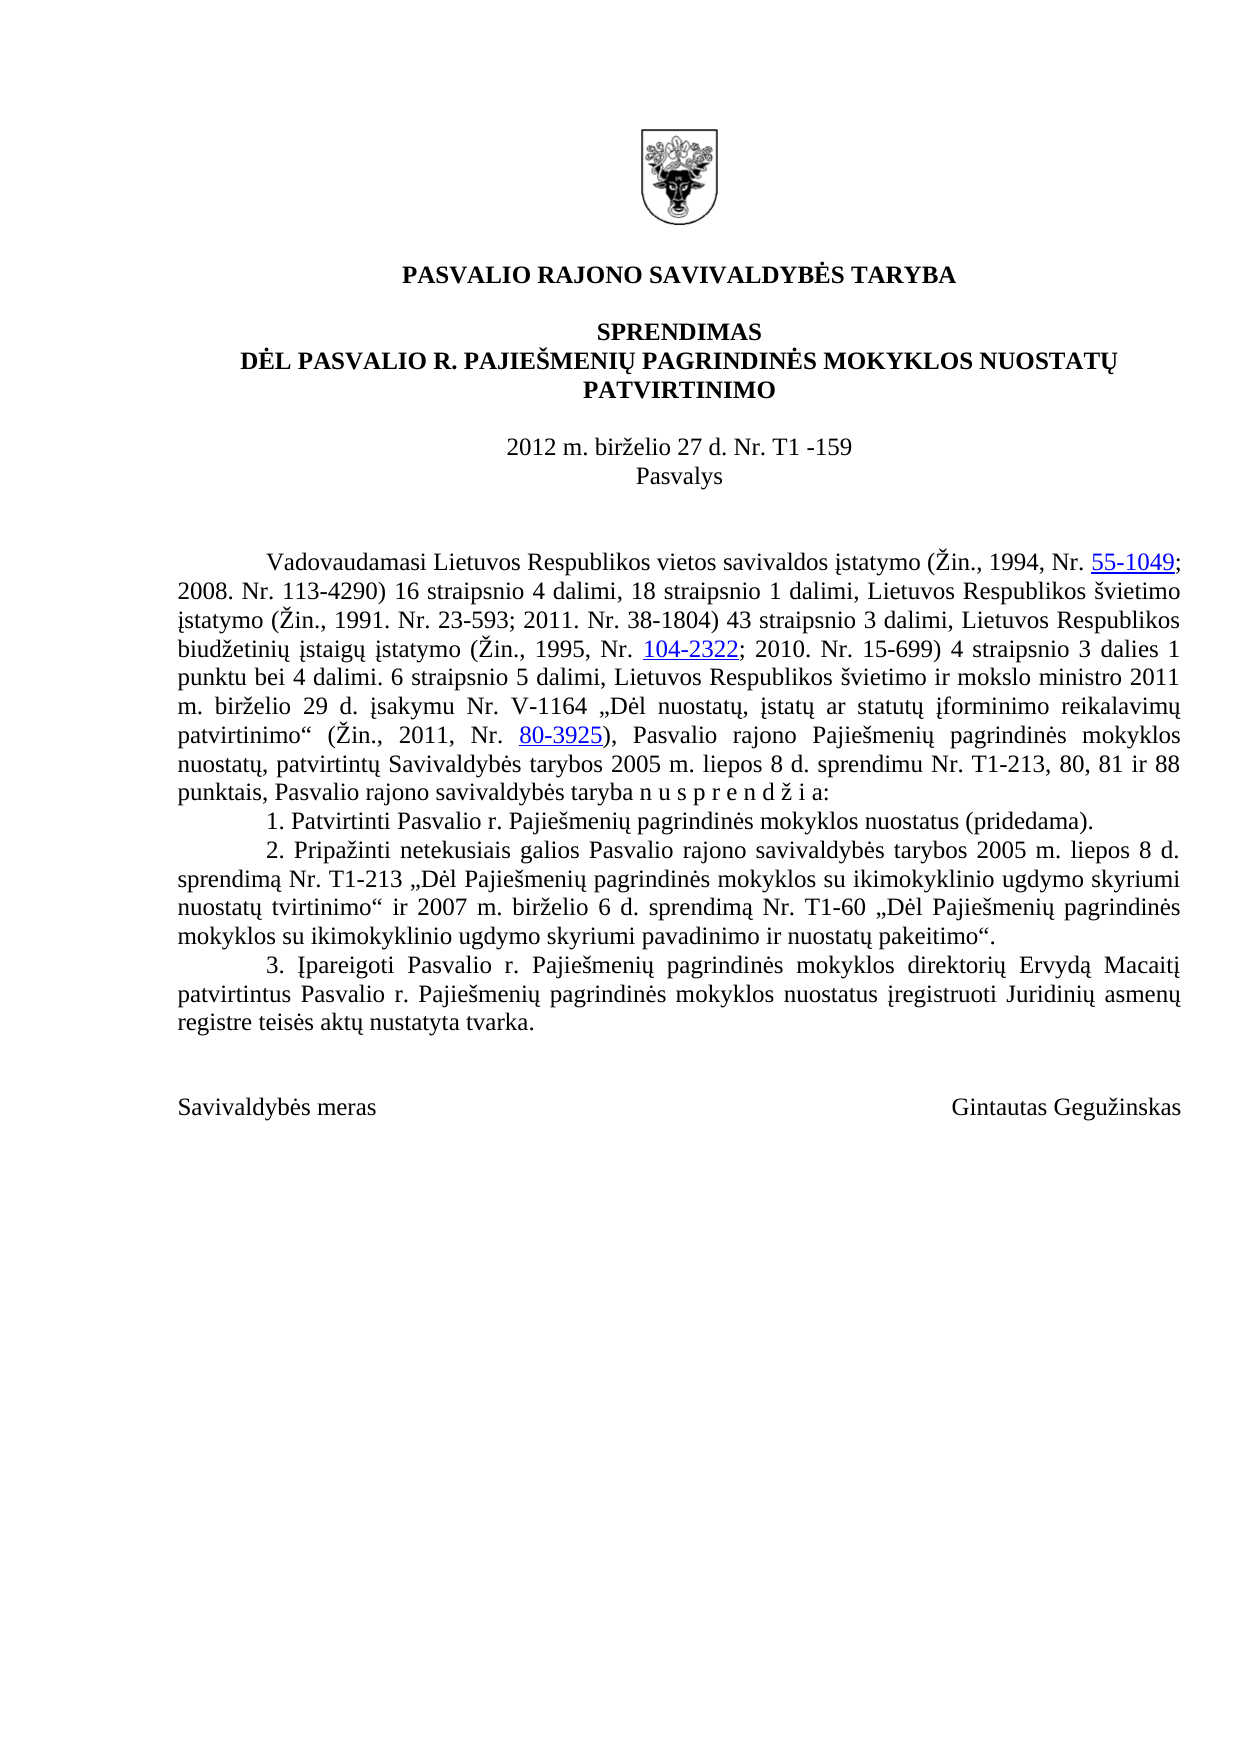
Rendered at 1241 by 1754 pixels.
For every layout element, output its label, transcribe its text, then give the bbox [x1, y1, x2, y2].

text 1. Patvirtinti Pasvalio r. Pajiešmenių pagrindinės mokyklos nuostatus (pridedama). [177, 806, 1181, 835]
text Pasvalys [177, 461, 1181, 490]
text Savivaldybės meras Gintautas Gegužinskas [177, 1099, 1181, 1119]
text SPRENDIMAS [177, 317, 1181, 346]
text Vadovaudamasi Lietuvos Respublikos vietos savivaldos įstatymo (Žin., 1994, Nr. 55-1049; 2008. Nr. 113-4290) 16 straipsnio 4 dalimi, 18 straipsnio 1 dalimi, Lietuvos Respublikos švietimo įstatymo (Žin., 1991. Nr. 23-593; 2011. Nr. 38-1804) 43 straipsnio 3 dalimi, Lietuvos Respublikos biudžetinių įstaigų įstatymo (Žin., 1995, Nr. 104-2322; 2010. Nr. 15-699) 4 straipsnio 3 dalies 1 punktu bei 4 dalimi. 6 straipsnio 5 dalimi, Lietuvos Respublikos švietimo ir mokslo ministro 2011 m. birželio 29 d. įsakymu Nr. V-1164 „Dėl nuostatų, įstatų ar statutų įforminimo reikalavimų patvirtinimo“ (Žin., 2011, Nr. 80-3925), Pasvalio rajono Pajiešmenių pagrindinės mokyklos nuostatų, patvirtintų Savivaldybės tarybos 2005 m. liepos 8 d. sprendimu Nr. T1-213, 80, 81 ir 88 punktais, Pasvalio rajono savivaldybės taryba n u s p r e n d ž i a: [177, 547, 1181, 806]
text PASVALIO RAJONO SAVIVALDYBĖS TARYBA [177, 260, 1181, 289]
text DĖL PASVALIO R. PAJIEŠMENIŲ PAGRINDINĖS MOKYKLOS NUOSTATŲ [177, 346, 1181, 375]
text 2012 m. birželio 27 d. Nr. T1 -159 [177, 432, 1181, 461]
text 2. Pripažinti netekusiais galios Pasvalio rajono savivaldybės tarybos 2005 m. liepos 8 d. sprendimą Nr. T1-213 „Dėl Pajiešmenių pagrindinės mokyklos su ikimokyklinio ugdymo skyriumi nuostatų tvirtinimo“ ir 2007 m. birželio 6 d. sprendimą Nr. T1-60 „Dėl Pajiešmenių pagrindinės mokyklos su ikimokyklinio ugdymo skyriumi pavadinimo ir nuostatų pakeitimo“. [177, 835, 1181, 950]
text 3. Įpareigoti Pasvalio r. Pajiešmenių pagrindinės mokyklos direktorių Ervydą Macaitį patvirtintus Pasvalio r. Pajiešmenių pagrindinės mokyklos nuostatus įregistruoti Juridinių asmenų registre teisės aktų nustatyta tvarka. [177, 950, 1181, 1036]
text PATVIRTINIMO [177, 375, 1181, 404]
